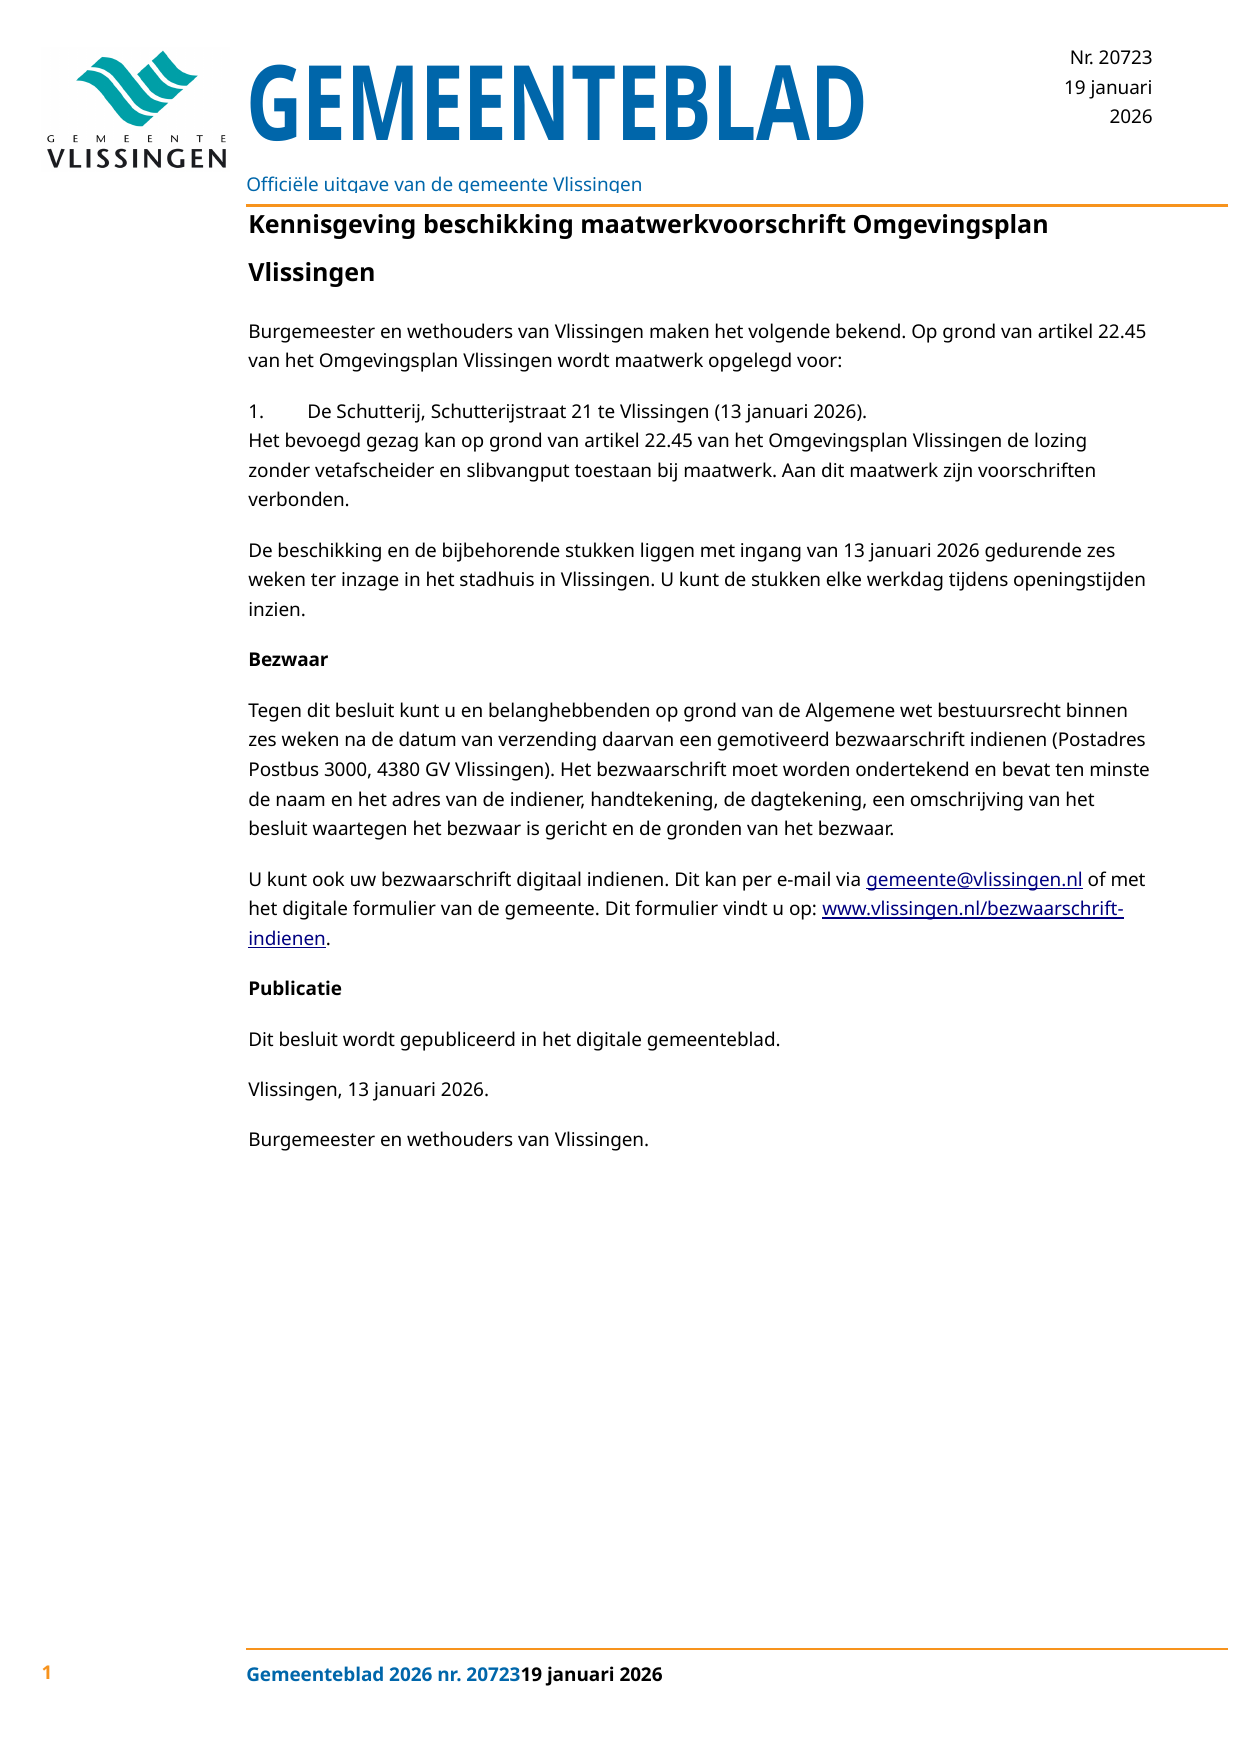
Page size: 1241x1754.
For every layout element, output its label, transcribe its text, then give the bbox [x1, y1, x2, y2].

text Het bevoegd gezag kan op grond van artikel 22.45 van het Omgevingsplan Vlissingen de lozing zonder vetafscheider en slibvangput toestaan bij maatwerk. Aan dit maatwerk zijn voorschriften verbonden. [248, 427, 1152, 512]
text Dit besluit wordt gepubliceerd in het digitale gemeenteblad. [248, 1026, 1152, 1052]
text De beschikking en de bijbehorende stukken liggen met ingang van 13 januari 2026 gedurende zes weken ter inzage in het stadhuis in Vlissingen. U kunt de stukken elke werkdag tijdens openingstijden inzien. [248, 537, 1152, 622]
text Tegen dit besluit kunt u en belanghebbenden op grond van de Algemene wet bestuursrecht binnen zes weken na de datum van verzending daarvan een gemotiveerd bezwaarschrift indienen (Postadres Postbus 3000, 4380 GV Vlissingen). Het bezwaarschrift moet worden ondertekend en bevat ten minste de naam en het adres van de indiener, handtekening, de dagtekening, een omschrijving van het besluit waartegen het bezwaar is gericht en de gronden van het bezwaar. [248, 697, 1152, 841]
list De Schutterij, Schutterijstraat 21 te Vlissingen (13 januari 2026). [248, 398, 1152, 424]
text Vlissingen, 13 januari 2026. [248, 1076, 1152, 1102]
picture [41, 47, 231, 172]
text Publicatie [248, 975, 1152, 1001]
text Burgemeester en wethouders van Vlissingen maken het volgende bekend. Op grond van artikel 22.45 van het Omgevingsplan Vlissingen wordt maatwerk opgelegd voor: [248, 318, 1152, 373]
text Burgemeester en wethouders van Vlissingen. [248, 1127, 1152, 1152]
text Kennisgeving beschikking maatwerkvoorschrift Omgevingsplan Vlissingen [248, 207, 1152, 288]
text Bezwaar [248, 647, 1152, 672]
text U kunt ook uw bezwaarschrift digitaal indienen. Dit kan per e-mail via gemeente@vlissingen.nl of met het digitale formulier van de gemeente. Dit formulier vindt u op: www.vlissingen.nl/bezwaarschrift-indienen. [248, 866, 1152, 951]
